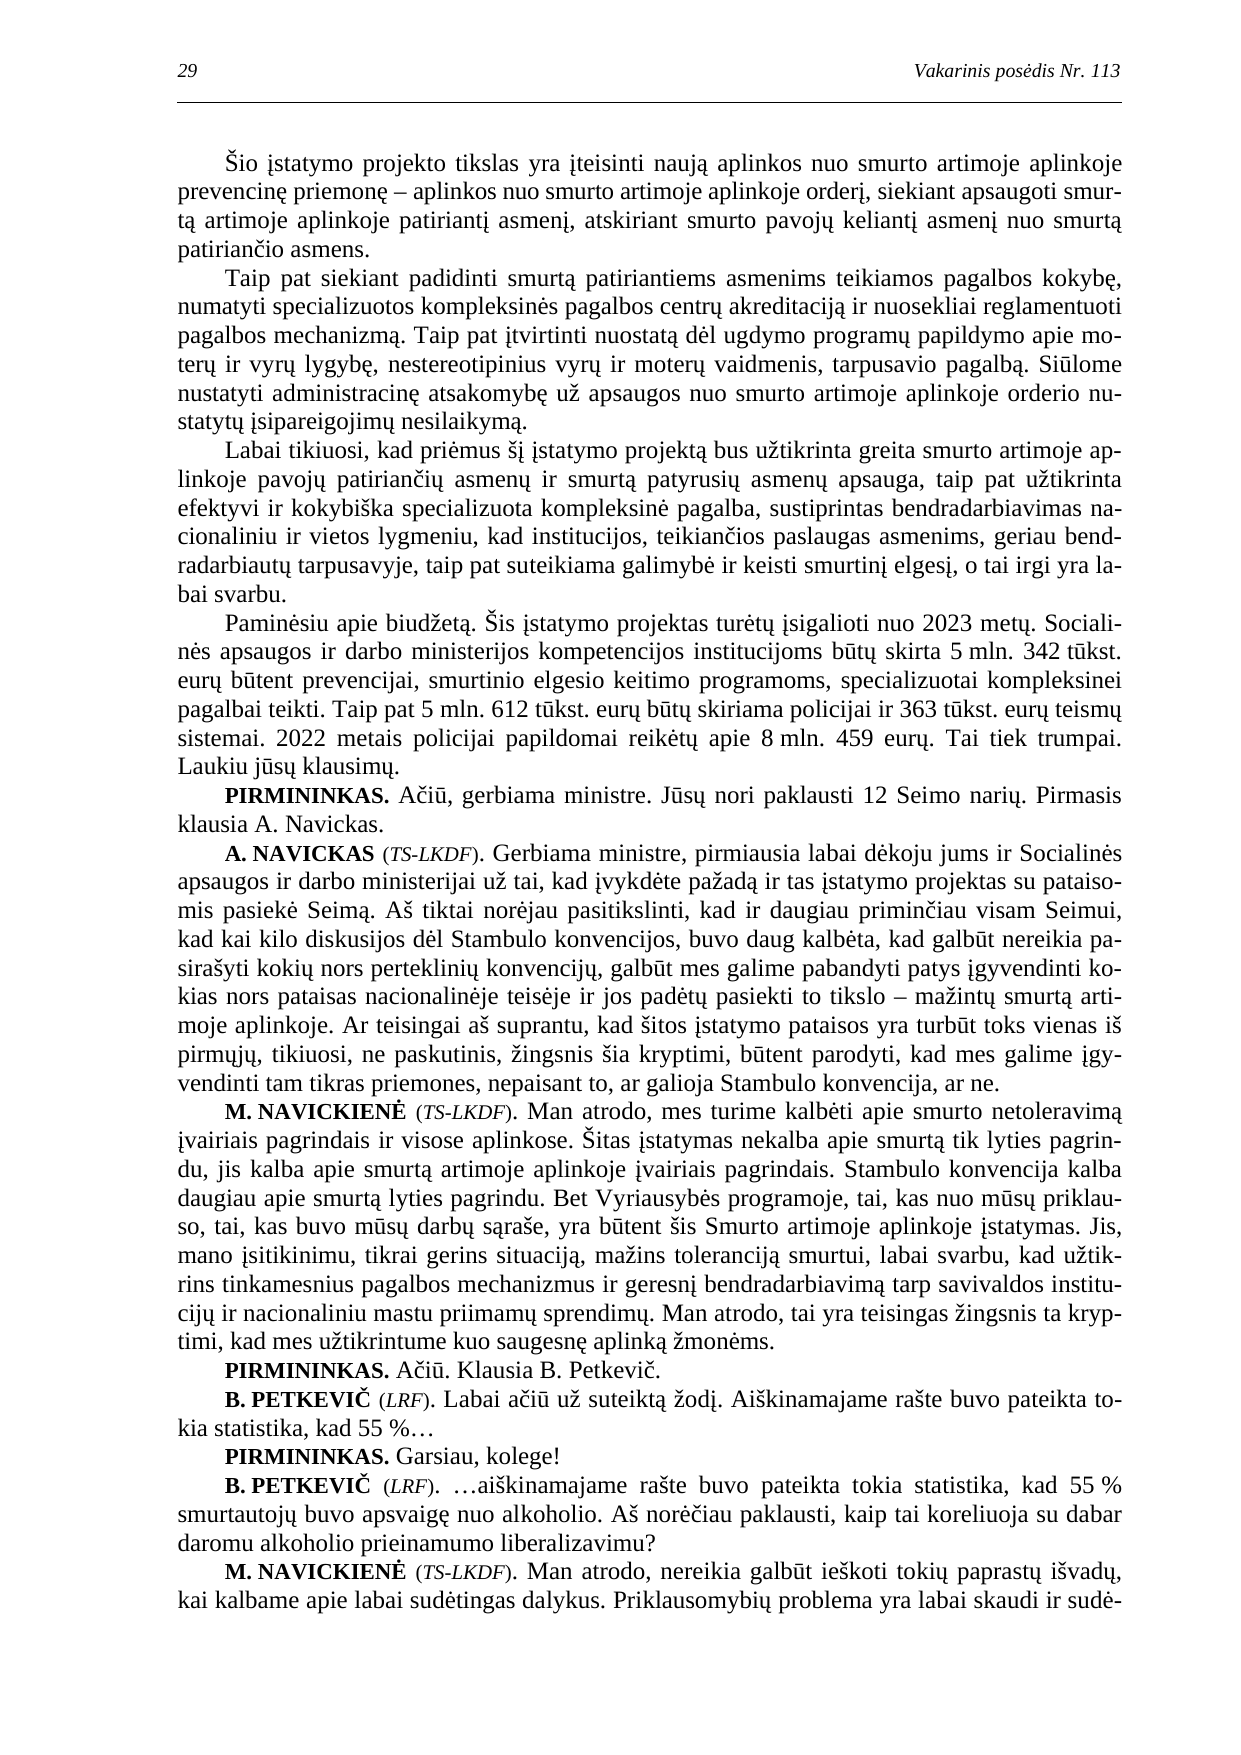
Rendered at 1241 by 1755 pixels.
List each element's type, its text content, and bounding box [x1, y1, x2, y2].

text PIRMININKAS. Gar­siau, ko­le­ge! [177, 1441, 1122, 1470]
text B. PETKEVIČ (LRF). …aiš­ki­na­ma­ja­me raš­te bu­vo pa­teik­ta to­kia sta­tis­ti­ka, kad 55 % smur­tau­to­jų bu­vo ap­svai­gę nuo al­ko­ho­lio. Aš no­rė­čiau pa­klaus­ti, kaip tai ko­re­liuo­ja su da­bar da­ro­mu al­ko­ho­lio pri­ei­na­mu­mo li­be­ra­li­za­vi­mu? [177, 1470, 1122, 1556]
text A. NAVICKAS (TS-LKDF). Ger­bia­ma mi­nist­re, pir­miau­sia la­bai dė­ko­ju jums ir So­cia­li­nės ap­sau­gos ir dar­bo mi­nis­te­ri­jai už tai, kad įvyk­dė­te pa­ža­dą ir tas įsta­ty­mo pro­jek­tas su pa­tai­so­mis pa­sie­kė Sei­mą. Aš tik­tai no­rė­jau pa­si­tiks­lin­ti, kad ir dau­giau pri­min­čiau vi­sam Sei­mui, kad kai ki­lo dis­ku­si­jos dėl Stam­bu­lo kon­ven­ci­jos, bu­vo daug kal­bė­ta, kad gal­būt ne­rei­kia pa­si­ra­šy­ti ­ko­kių nors per­tek­li­nių kon­ven­ci­jų, gal­būt mes ga­li­me pa­ban­dy­ti pa­tys įgy­ven­din­ti ­ko­kias nors pa­tai­sas na­cio­na­li­nė­je tei­sė­je ir jos pa­dė­tų pa­siek­ti to tiks­lo – ma­žin­tų smur­tą ar­ti­mo­je ap­lin­ko­je. Ar tei­sin­gai aš su­pran­tu, kad ši­tos įsta­ty­mo pa­tai­sos yra tur­būt toks vie­nas iš pir­mų­jų, ti­kiuo­si, ne pas­ku­ti­nis, žings­nis šia kryp­ti­mi, bū­tent pa­ro­dy­ti, kad mes ga­li­me įgy­ven­din­ti tam tik­ras prie­mo­nes, ne­pai­sant to, ar ga­lio­ja Stam­bu­lo kon­ven­ci­ja, ar ne. [177, 838, 1122, 1096]
text La­bai ti­kiuo­si, kad pri­ėmus šį įsta­ty­mo pro­jek­tą bus už­tik­rin­ta grei­ta smur­to ar­ti­mo­je ap­lin­ko­je pa­vo­jų pa­ti­rian­čių as­me­nų ir smur­tą pa­ty­ru­sių as­me­nų ap­sau­ga, taip pat už­tik­rin­ta efek­ty­vi ir ko­ky­biš­ka spe­cia­li­zuo­ta kom­plek­si­nė pa­gal­ba, su­stip­rin­tas ben­dra­dar­bia­vi­mas na­cio­na­li­niu ir vie­tos lyg­me­niu, kad ins­ti­tu­ci­jos, tei­kian­čios pa­slau­gas as­me­nims, ge­riau ben­d­radar­biau­tų tar­pu­sa­vy­je, taip pat su­tei­kia­ma ga­li­my­bė ir keis­ti smur­ti­nį el­ge­sį, o tai ir­gi yra la­bai svar­bu. [177, 435, 1122, 608]
text Šio įsta­ty­mo pro­jek­to tiks­las yra įtei­sin­ti nau­ją ap­lin­kos nuo smur­to ar­ti­mo­je ap­lin­ko­je pre­ven­ci­nę prie­mo­nę – ap­lin­kos nuo smur­to ar­ti­mo­je ap­lin­ko­je or­de­rį, sie­kiant ap­sau­go­ti smur­tą ar­ti­mo­je ap­lin­ko­je pa­ti­rian­tį as­me­nį, at­ski­riant smur­to pa­vo­jų ke­lian­tį as­me­nį nuo smur­tą pa­ti­rian­čio as­mens. [177, 148, 1122, 263]
text M. NAVICKIENĖ (TS-LKDF). Man at­ro­do, mes tu­ri­me kal­bė­ti apie smur­to ne­to­le­ra­vi­mą įvai­riais pa­grin­dais ir vi­so­se ap­lin­ko­se. Ši­tas įsta­ty­mas ne­kal­ba apie smur­tą tik ly­ties pa­grin­du, jis kal­ba apie smur­tą ar­ti­mo­je ap­lin­ko­je įvai­riais pa­grin­dais. Stam­bu­lo kon­ven­ci­ja kal­ba dau­giau apie smur­tą ly­ties pa­grin­du. Bet Vy­riau­sy­bės pro­gra­mo­je, tai, kas nuo mū­sų pri­klau­so, tai, kas bu­vo mū­sų dar­bų są­ra­še, yra bū­tent šis Smur­to ar­ti­mo­je ap­lin­ko­je įsta­ty­mas. Jis, ma­no įsi­ti­ki­ni­mu, tik­rai ge­rins si­tu­a­ci­ją, ma­žins to­le­ran­ci­ją smur­tui, la­bai svar­bu, kad už­tik­rins tin­ka­mes­nius pa­gal­bos me­cha­niz­mus ir ge­res­nį ben­dra­dar­bia­vi­mą tarp sa­vi­val­dos ins­ti­tu­ci­jų ir na­cio­na­li­niu mas­tu pri­ima­mų spren­di­mų. Man at­ro­do, tai yra tei­sin­gas žings­nis ta kryp­ti­mi, kad mes už­tik­rin­tu­me kuo sau­ges­nę ap­lin­ką žmo­nėms. [177, 1096, 1122, 1355]
text M. NAVICKIENĖ (TS-LKDF). Man at­ro­do, ne­rei­kia gal­būt ieš­ko­ti to­kių pa­pras­tų iš­va­dų, kai kal­ba­me apie la­bai su­dė­tin­gas da­ly­kus. Pri­klau­so­my­bių pro­ble­ma yra la­bai skau­di ir su­dė­ [177, 1556, 1122, 1614]
text PIRMININKAS. Ačiū, ger­bia­ma mi­nist­re. Jū­sų no­ri pa­klaus­ti 12 Sei­mo na­rių. Pir­ma­sis klau­sia A. Na­vic­kas. [177, 780, 1122, 838]
text B. PETKEVIČ (LRF). La­bai ačiū už su­teik­tą žo­dį. Aiš­ki­na­ma­ja­me raš­te bu­vo pa­teik­ta to­kia sta­tis­ti­ka, kad 55 %… [177, 1384, 1122, 1441]
text Pa­mi­nė­siu apie biu­dže­tą. Šis įsta­ty­mo pro­jek­tas tu­rė­tų įsi­ga­lio­ti nuo 2023 me­tų. So­cia­li­nės ap­sau­gos ir dar­bo mi­nis­te­ri­jos kom­pe­ten­ci­jos ins­ti­tu­ci­joms bū­tų skir­ta 5 mln. 342 tūkst. eu­rų bū­tent pre­ven­ci­jai, smur­ti­nio el­ge­sio kei­ti­mo pro­gra­moms, spe­cia­li­zuo­tai kom­plek­si­nei pa­gal­bai teik­ti. Taip pat 5 mln. 612 tūkst. eu­rų bū­tų ski­ria­ma po­li­ci­jai ir 363 tūkst. eu­rų teis­mų sis­te­mai. 2022 me­tais po­li­ci­jai pa­pil­do­mai rei­kė­tų apie 8 mln. 459 eu­rų. Tai tiek trum­pai. Lauk­iu jū­sų klau­si­mų. [177, 608, 1122, 780]
text PIRMININKAS. Ačiū. Klau­sia B. Pet­ke­vič. [177, 1355, 1122, 1384]
text Taip pat sie­kiant pa­di­din­ti smur­tą pa­ti­rian­tiems as­me­nims tei­kia­mos pa­gal­bos ko­ky­bę, nu­ma­ty­ti spe­cia­li­zuo­tos kom­plek­si­nės pa­gal­bos cen­trų ak­re­di­ta­ci­ją ir nuo­sek­liai reg­la­men­tuo­ti pa­gal­bos me­cha­niz­mą. Taip pat įtvir­tin­ti nuo­sta­tą dėl ug­dy­mo pro­gra­mų pa­pil­dy­mo apie mo­te­rų ir vy­rų ly­gy­bę, ne­ste­re­o­ti­pi­nius vy­rų ir mo­te­rų vaid­me­nis, tar­pu­sa­vio pa­gal­bą. Siū­lo­me nu­sta­ty­ti ad­mi­nist­ra­ci­nę at­sa­ko­my­bę už ap­sau­gos nuo smur­to ar­ti­mo­je ap­lin­ko­je or­de­rio nu­sta­ty­tų įsi­pa­rei­go­ji­mų ne­si­lai­ky­mą. [177, 263, 1122, 435]
